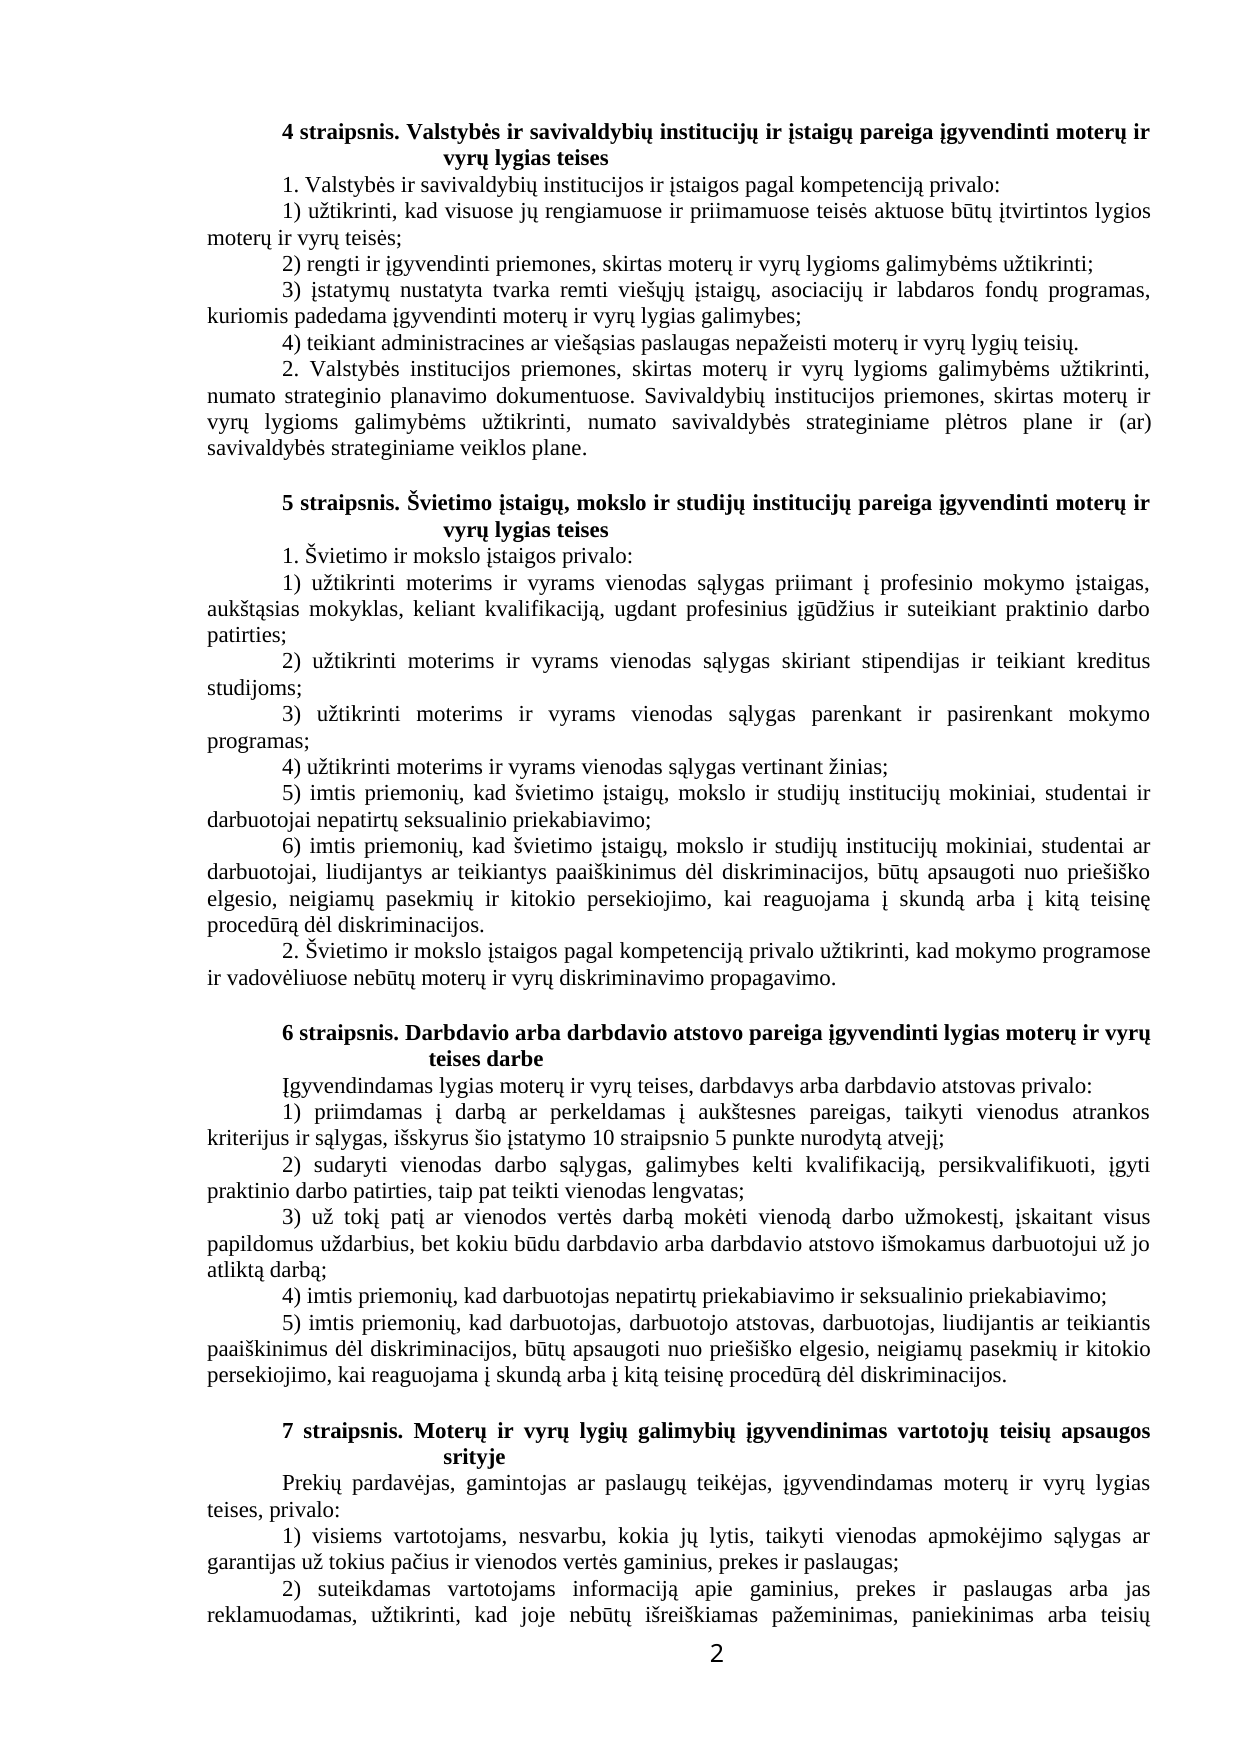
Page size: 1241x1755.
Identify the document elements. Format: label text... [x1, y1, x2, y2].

text 2. Švietimo ir mokslo įstaigos pagal kompetenciją privalo užtikrinti, kad mokymo programose ir vadovėliuose nebūtų moterų ir vyrų diskriminavimo propagavimo. [207, 937, 1152, 990]
text 4) teikiant administracines ar viešąsias paslaugas nepažeisti moterų ir vyrų lygių teisių. [207, 329, 1152, 355]
text 1. Švietimo ir mokslo įstaigos privalo: [207, 542, 1152, 568]
text 5) imtis priemonių, kad darbuotojas, darbuotojo atstovas, darbuotojas, liudijantis ar teikiantis paaiškinimus dėl diskriminacijos, būtų apsaugoti nuo priešiško elgesio, neigiamų pasekmių ir kitokio persekiojimo, kai reaguojama į skundą arba į kitą teisinę procedūrą dėl diskriminacijos. [207, 1309, 1152, 1388]
text 2) suteikdamas vartotojams informaciją apie gaminius, prekes ir paslaugas arba jas reklamuodamas, užtikrinti, kad joje nebūtų išreiškiamas pažeminimas, paniekinimas arba teisių [207, 1575, 1152, 1627]
text 2. Valstybės institucijos priemones, skirtas moterų ir vyrų lygioms galimybėms užtikrinti, numato strateginio planavimo dokumentuose. Savivaldybių institucijos priemones, skirtas moterų ir vyrų lygioms galimybėms užtikrinti, numato savivaldybės strateginiame plėtros plane ir (ar) savivaldybės strateginiame veiklos plane. [207, 355, 1152, 461]
text 1) užtikrinti moterims ir vyrams vienodas sąlygas priimant į profesinio mokymo įstaigas, aukštąsias mokyklas, keliant kvalifikaciją, ugdant profesinius įgūdžius ir suteikiant praktinio darbo patirties; [207, 568, 1152, 648]
text 2) rengti ir įgyvendinti priemones, skirtas moterų ir vyrų lygioms galimybėms užtikrinti; [207, 250, 1152, 276]
text 5 straipsnis. Švietimo įstaigų, mokslo ir studijų institucijų pareiga įgyvendinti moterų ir vyrų lygias teises [282, 489, 1152, 542]
text 7 straipsnis. Moterų ir vyrų lygių galimybių įgyvendinimas vartotojų teisių apsaugos srityje [282, 1417, 1152, 1469]
text 3) užtikrinti moterims ir vyrams vienodas sąlygas parenkant ir pasirenkant mokymo programas; [207, 700, 1152, 753]
text 4) užtikrinti moterims ir vyrams vienodas sąlygas vertinant žinias; [207, 753, 1152, 779]
text 5) imtis priemonių, kad švietimo įstaigų, mokslo ir studijų institucijų mokiniai, studentai ir darbuotojai nepatirtų seksualinio priekabiavimo; [207, 779, 1152, 832]
text 4 straipsnis. Valstybės ir savivaldybių institucijų ir įstaigų pareiga įgyvendinti moterų ir vyrų lygias teises [282, 118, 1152, 171]
text Įgyvendindamas lygias moterų ir vyrų teises, darbdavys arba darbdavio atstovas privalo: [207, 1072, 1152, 1098]
text 1) užtikrinti, kad visuose jų rengiamuose ir priimamuose teisės aktuose būtų įtvirtintos lygios moterų ir vyrų teisės; [207, 197, 1152, 250]
text 2) užtikrinti moterims ir vyrams vienodas sąlygas skiriant stipendijas ir teikiant kreditus studijoms; [207, 648, 1152, 700]
text 3) už tokį patį ar vienodos vertės darbą mokėti vienodą darbo užmokestį, įskaitant visus papildomus uždarbius, bet kokiu būdu darbdavio arba darbdavio atstovo išmokamus darbuotojui už jo atliktą darbą; [207, 1203, 1152, 1282]
text Prekių pardavėjas, gamintojas ar paslaugų teikėjas, įgyvendindamas moterų ir vyrų lygias teises, privalo: [207, 1469, 1152, 1522]
text 6) imtis priemonių, kad švietimo įstaigų, mokslo ir studijų institucijų mokiniai, studentai ar darbuotojai, liudijantys ar teikiantys paaiškinimus dėl diskriminacijos, būtų apsaugoti nuo priešiško elgesio, neigiamų pasekmių ir kitokio persekiojimo, kai reaguojama į skundą arba į kitą teisinę procedūrą dėl diskriminacijos. [207, 832, 1152, 937]
text 1) priimdamas į darbą ar perkeldamas į aukštesnes pareigas, taikyti vienodus atrankos kriterijus ir sąlygas, išskyrus šio įstatymo 10 straipsnio 5 punkte nurodytą atvejį; [207, 1098, 1152, 1151]
text 1) visiems vartotojams, nesvarbu, kokia jų lytis, taikyti vienodas apmokėjimo sąlygas ar garantijas už tokius pačius ir vienodos vertės gaminius, prekes ir paslaugas; [207, 1522, 1152, 1575]
text 4) imtis priemonių, kad darbuotojas nepatirtų priekabiavimo ir seksualinio priekabiavimo; [207, 1282, 1152, 1309]
text 1. Valstybės ir savivaldybių institucijos ir įstaigos pagal kompetenciją privalo: [207, 171, 1152, 197]
text 2) sudaryti vienodas darbo sąlygas, galimybes kelti kvalifikaciją, persikvalifikuoti, įgyti praktinio darbo patirties, taip pat teikti vienodas lengvatas; [207, 1151, 1152, 1203]
text 3) įstatymų nustatyta tvarka remti viešųjų įstaigų, asociacijų ir labdaros fondų programas, kuriomis padedama įgyvendinti moterų ir vyrų lygias galimybes; [207, 276, 1152, 329]
text 6 straipsnis. Darbdavio arba darbdavio atstovo pareiga įgyvendinti lygias moterų ir vyrų teises darbe [282, 1019, 1152, 1072]
